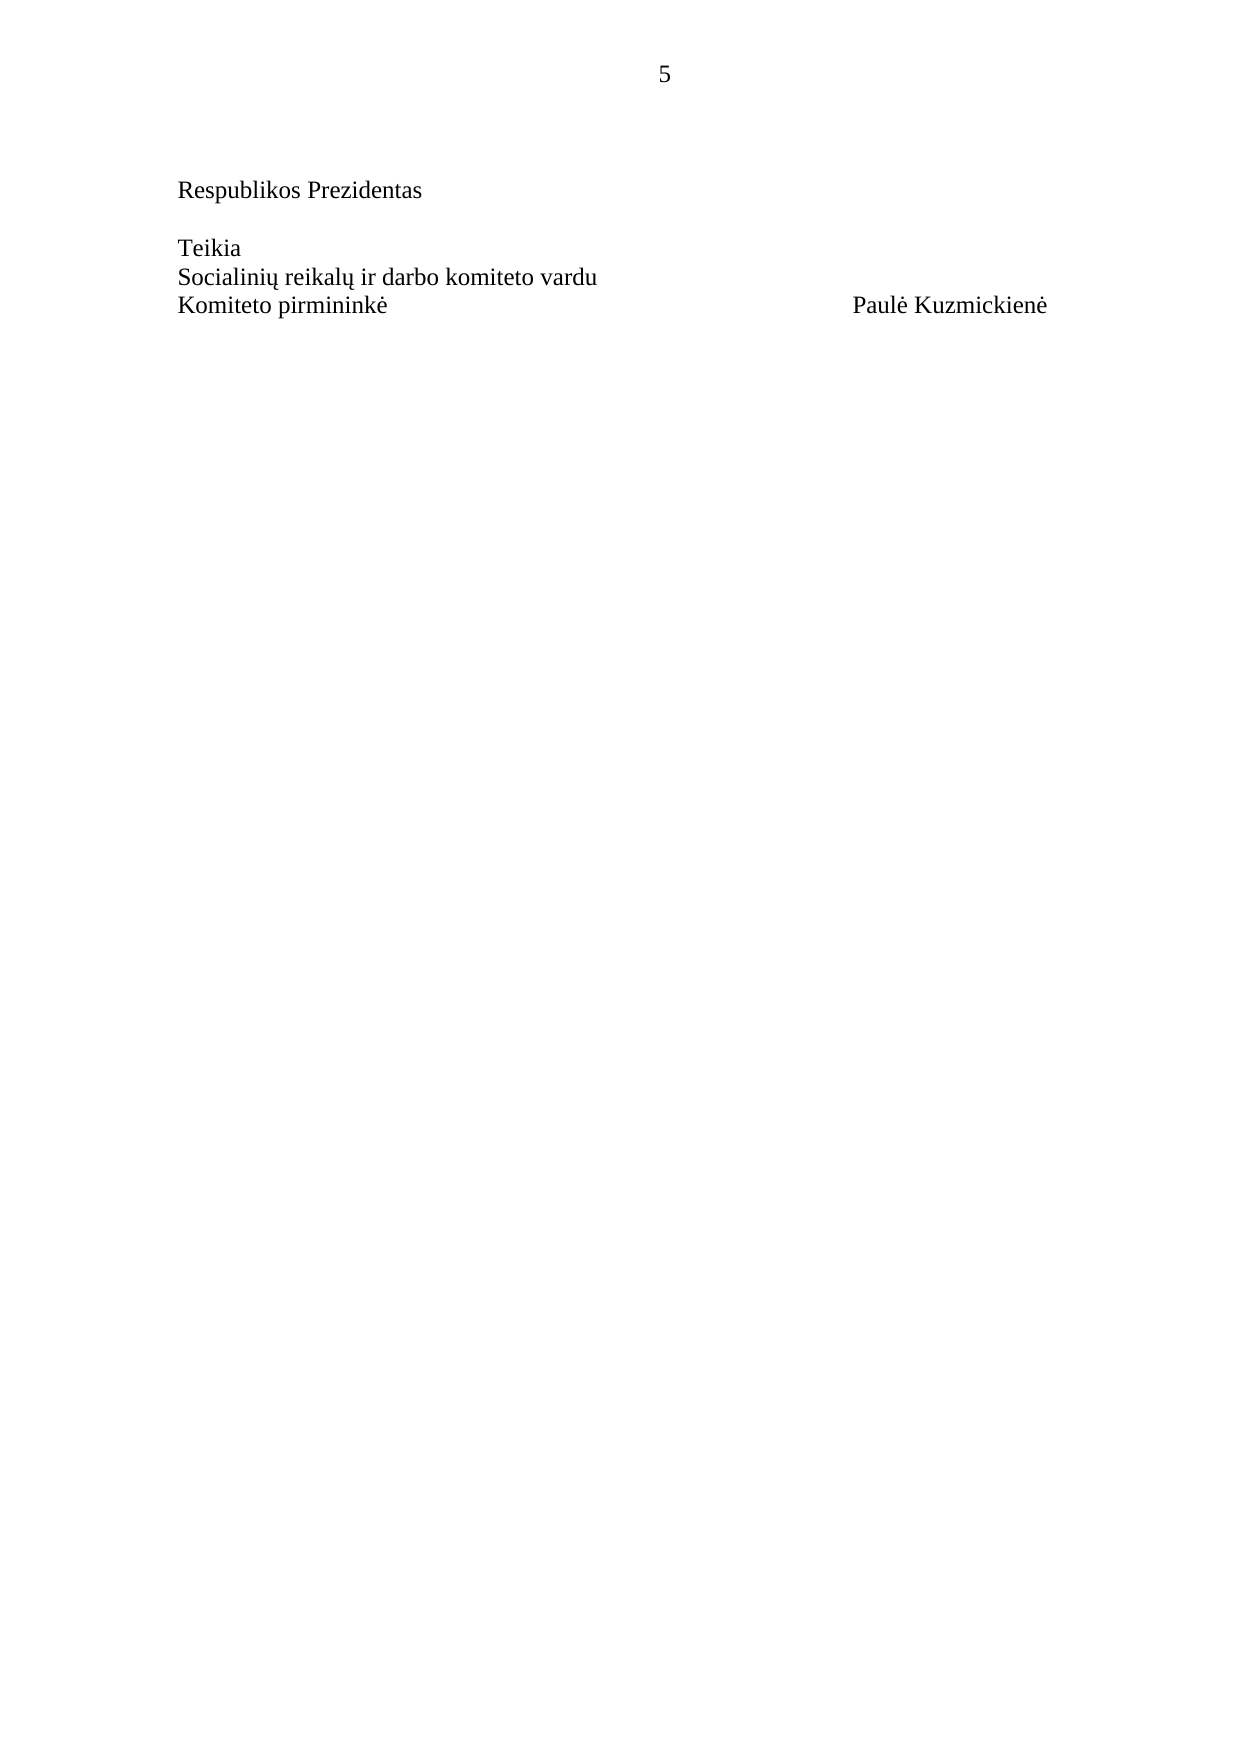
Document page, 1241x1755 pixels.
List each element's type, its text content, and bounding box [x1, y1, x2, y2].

text Respublikos Prezidentas [177, 176, 1152, 204]
text Komiteto pirmininkė Paulė Kuzmickienė [177, 291, 1152, 319]
text Teikia [177, 233, 1152, 262]
text Socialinių reikalų ir darbo komiteto vardu [177, 262, 1152, 291]
